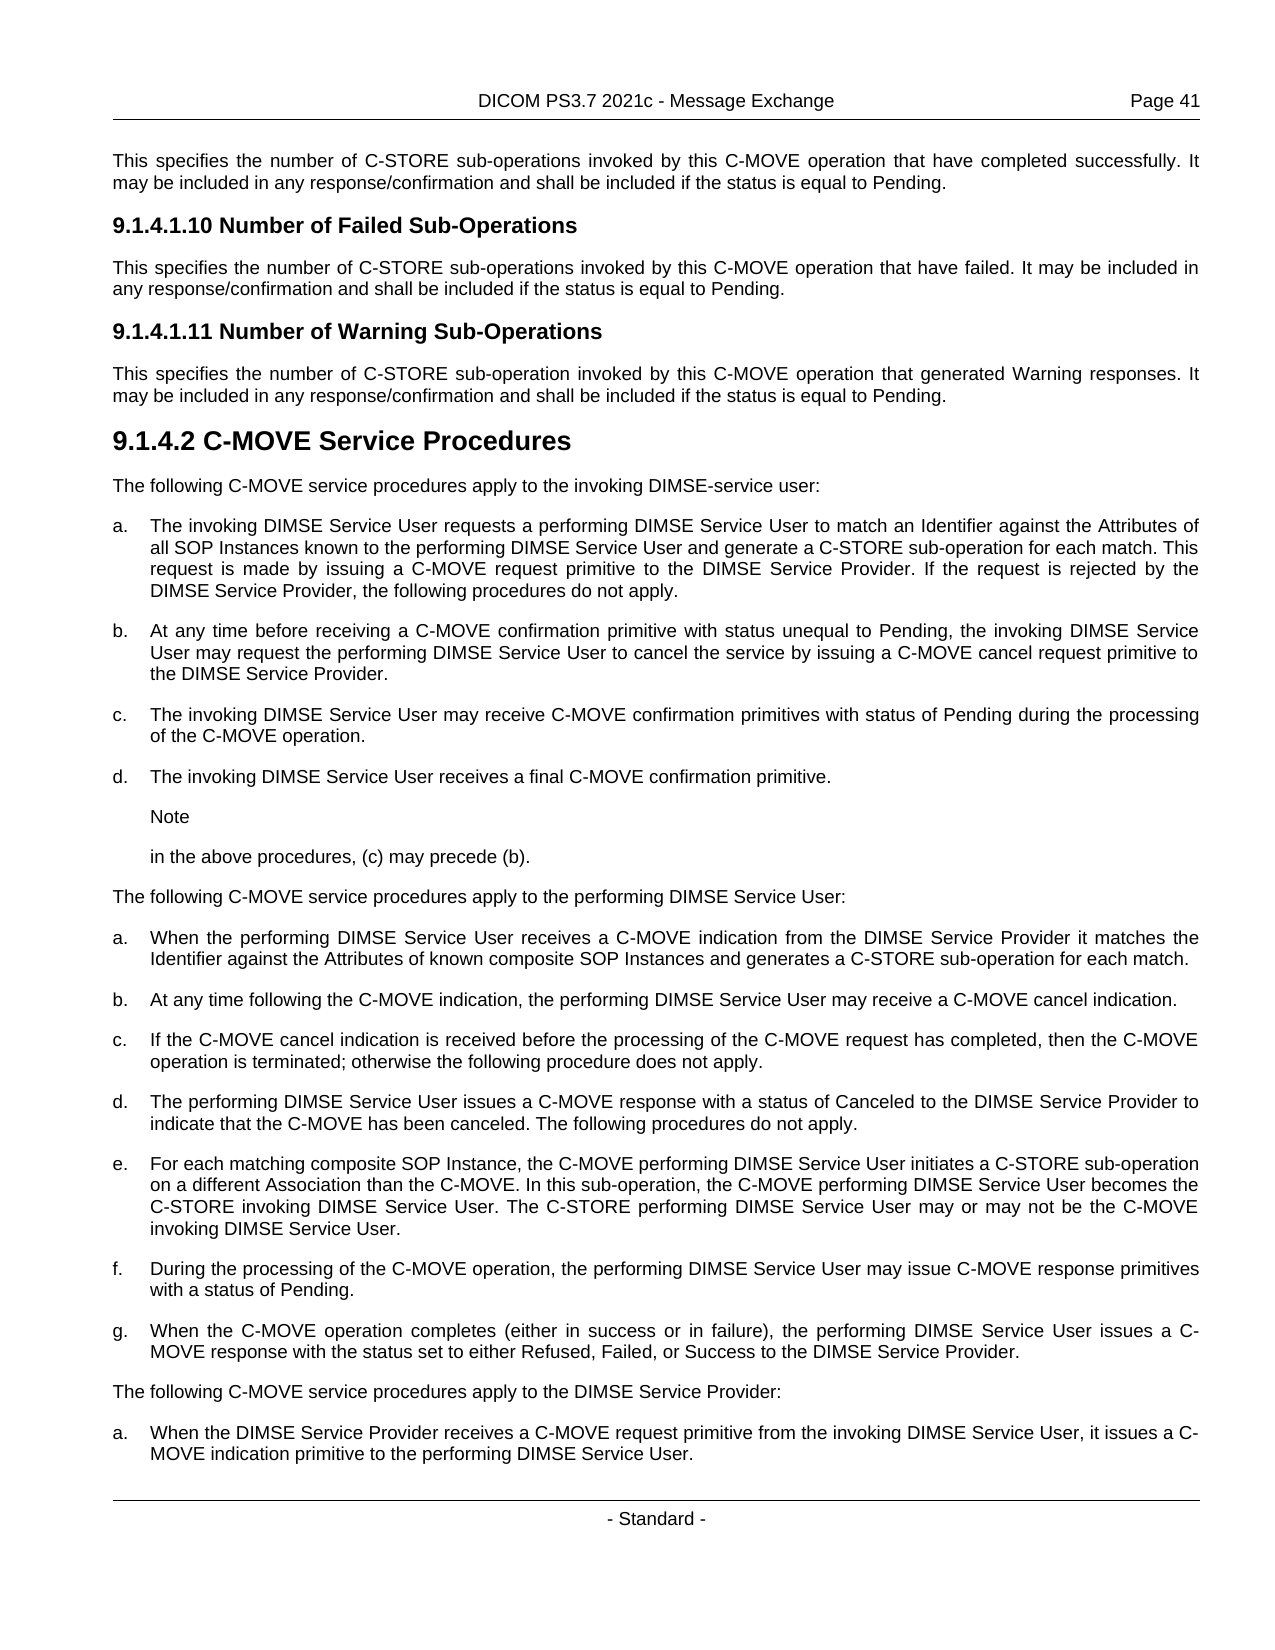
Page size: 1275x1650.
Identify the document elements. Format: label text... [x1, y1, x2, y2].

text c. If the C-MOVE cancel indication is received before the processing of the C-MOVE request has completed, then the C-MOVE operation is terminated; otherwise the following procedure does not apply. [112, 1029, 1200, 1072]
text d. The performing DIMSE Service User issues a C-MOVE response with a status of Canceled to the DIMSE Service Provider to indicate that the C-MOVE has been canceled. The following procedures do not apply. [112, 1091, 1200, 1134]
text g. When the C-MOVE operation completes (either in success or in failure), the performing DIMSE Service User issues a C-MOVE response with the status set to either Refused, Failed, or Success to the DIMSE Service Provider. [112, 1319, 1200, 1363]
text This specifies the number of C-STORE sub-operations invoked by this C-MOVE operation that have failed. It may be included in any response/confirmation and shall be included if the status is equal to Pending. [112, 256, 1200, 299]
text Note [150, 806, 1162, 827]
text This specifies the number of C-STORE sub-operations invoked by this C-MOVE operation that have completed successfully. It may be included in any response/confirmation and shall be included if the status is equal to Pending. [112, 150, 1200, 193]
text f. During the processing of the C-MOVE operation, the performing DIMSE Service User may issue C-MOVE response primitives with a status of Pending. [112, 1258, 1200, 1301]
text e. For each matching composite SOP Instance, the C-MOVE performing DIMSE Service User initiates a C-STORE sub-operation on a different Association than the C-MOVE. In this sub-operation, the C-MOVE performing DIMSE Service User becomes the C-STORE invoking DIMSE Service User. The C-STORE performing DIMSE Service User may or may not be the C-MOVE invoking DIMSE Service User. [112, 1153, 1200, 1239]
text The following C-MOVE service procedures apply to the DIMSE Service Provider: [112, 1381, 1200, 1403]
text 9.1.4.1.10 Number of Failed Sub-Operations [112, 212, 1200, 238]
text b. At any time before receiving a C-MOVE confirmation primitive with status unequal to Pending, the invoking DIMSE Service User may request the performing DIMSE Service User to cancel the service by issuing a C-MOVE cancel request primitive to the DIMSE Service Provider. [112, 620, 1200, 685]
text a. The invoking DIMSE Service User requests a performing DIMSE Service User to match an Identifier against the Attributes of all SOP Instances known to the performing DIMSE Service User and generate a C-STORE sub-operation for each match. This request is made by issuing a C-MOVE request primitive to the DIMSE Service Provider. If the request is rejected by the DIMSE Service Provider, the following procedures do not apply. [112, 515, 1200, 601]
text This specifies the number of C-STORE sub-operation invoked by this C-MOVE operation that generated Warning responses. It may be included in any response/confirmation and shall be included if the status is equal to Pending. [112, 363, 1200, 406]
text c. The invoking DIMSE Service User may receive C-MOVE confirmation primitives with status of Pending during the processing of the C-MOVE operation. [112, 703, 1200, 747]
text 9.1.4.1.11 Number of Warning Sub-Operations [112, 318, 1200, 344]
text 9.1.4.2 C-MOVE Service Procedures [112, 425, 1200, 456]
text in the above procedures, (c) may precede (b). [150, 846, 1162, 868]
text d. The invoking DIMSE Service User receives a final C-MOVE confirmation primitive. [112, 765, 1200, 787]
text b. At any time following the C-MOVE indication, the performing DIMSE Service User may receive a C-MOVE cancel indication. [112, 988, 1200, 1010]
text The following C-MOVE service procedures apply to the invoking DIMSE-service user: [112, 475, 1200, 496]
text The following C-MOVE service procedures apply to the performing DIMSE Service User: [112, 886, 1200, 908]
text a. When the DIMSE Service Provider receives a C-MOVE request primitive from the invoking DIMSE Service User, it issues a C-MOVE indication primitive to the performing DIMSE Service User. [112, 1422, 1200, 1465]
text a. When the performing DIMSE Service User receives a C-MOVE indication from the DIMSE Service Provider it matches the Identifier against the Attributes of known composite SOP Instances and generates a C-STORE sub-operation for each match. [112, 927, 1200, 970]
